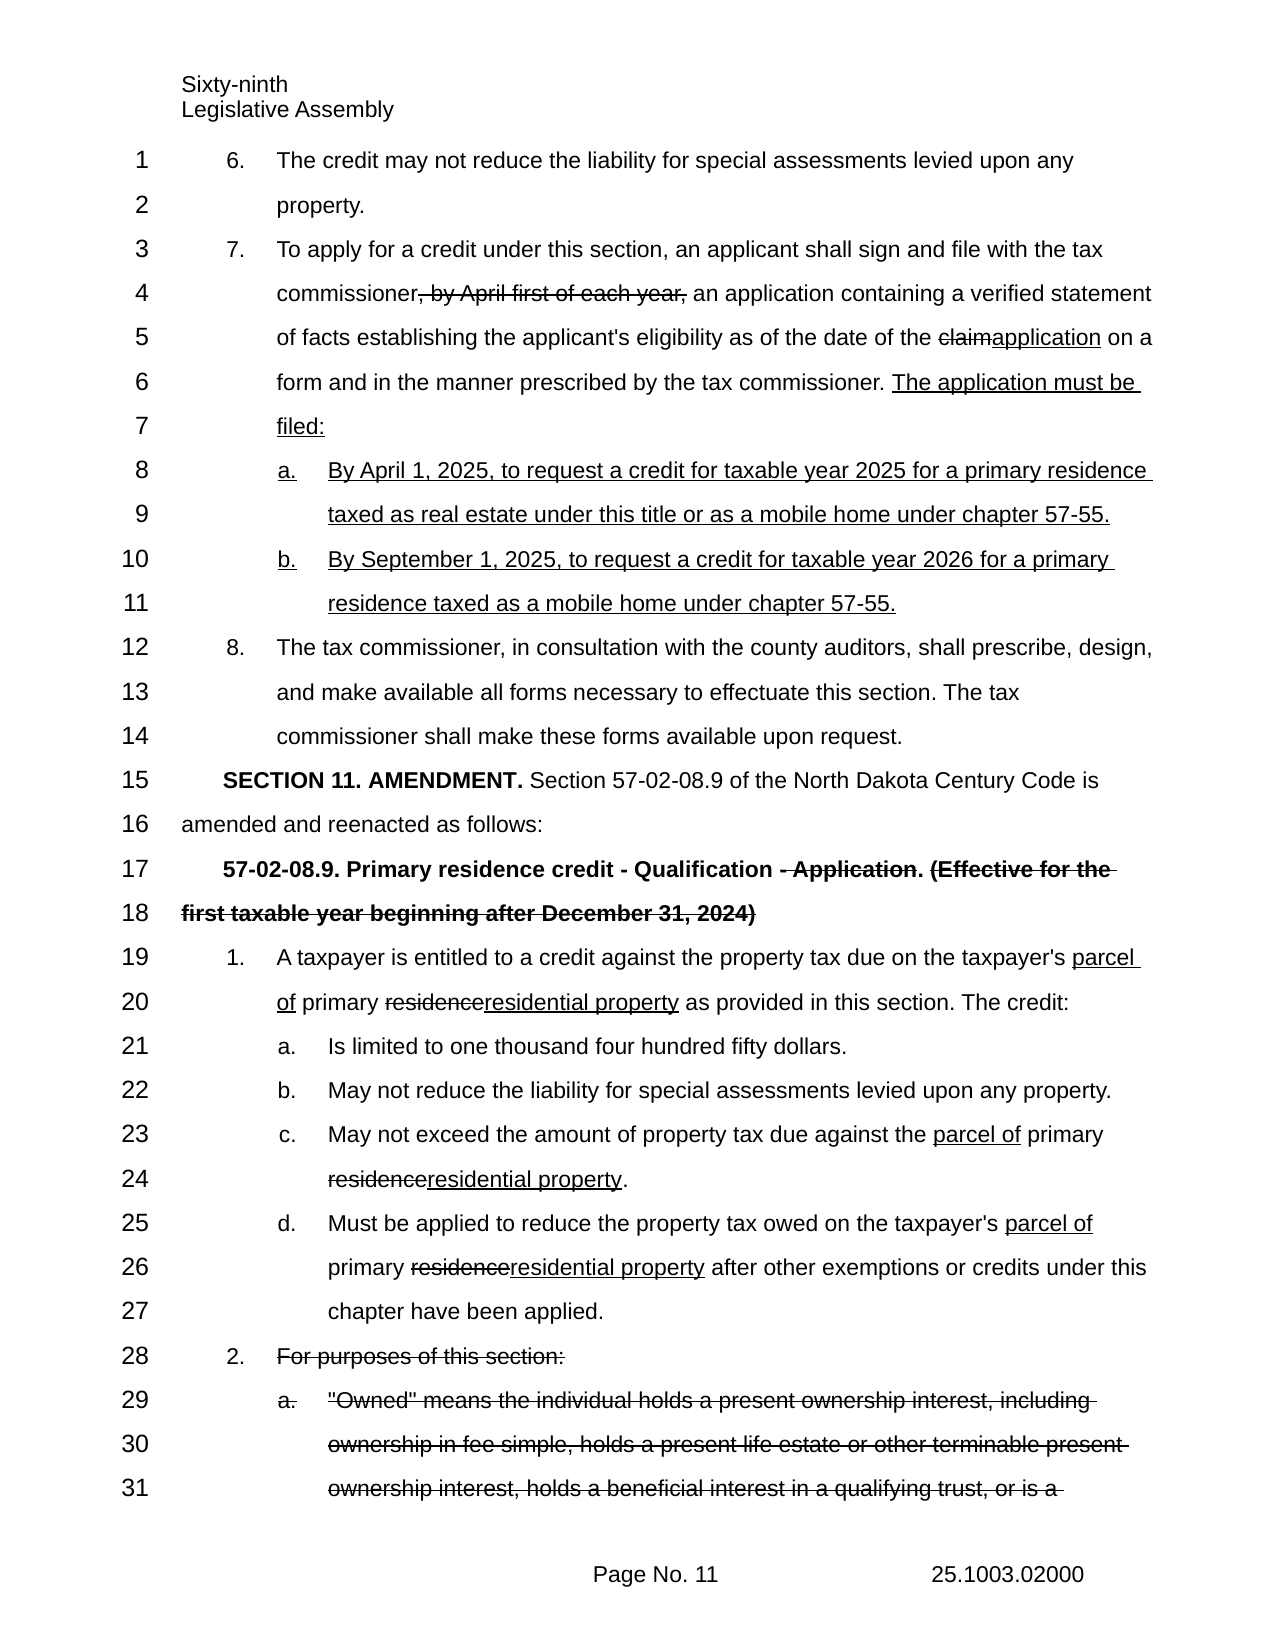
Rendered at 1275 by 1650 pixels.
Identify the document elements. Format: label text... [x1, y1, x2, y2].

subtitle 57‑02‑08.9. Primary residence credit ‑ Qualification ‑ Application. (Effective for the first taxable year beginning after December 31, 2024) [181, 842, 1154, 930]
text 1. A taxpayer is entitled to a credit against the property tax due on the taxpayer's parcel of primary residenceresidential property as provided in this section. The credit: [181, 930, 1154, 1019]
text 6. The credit may not reduce the liability for special assessments levied upon any property. [181, 133, 1154, 222]
text b. By September 1, 2025, to request a credit for taxable year 2026 for a primary residence taxed as a mobile home under chapter 57‑55. [181, 532, 1154, 620]
text a. By April 1, 2025, to request a credit for taxable year 2025 for a primary residence taxed as real estate under this title or as a mobile home under chapter 57‑55. [181, 443, 1154, 532]
text c. May not exceed the amount of property tax due against the parcel of primary residenceresidential property. [181, 1107, 1154, 1196]
text d. Must be applied to reduce the property tax owed on the taxpayer's parcel of primary residenceresidential property after other exemptions or credits under this chapter have been applied. [181, 1196, 1154, 1329]
text a. Is limited to one thousand four hundred fifty dollars. [181, 1019, 1154, 1063]
text 2. For purposes of this section: [181, 1329, 1154, 1373]
text 8. The tax commissioner, in consultation with the county auditors, shall prescribe, design, and make available all forms necessary to effectuate this section. The tax commissioner shall make these forms available upon request. [181, 620, 1154, 753]
text a. "Owned" means the individual holds a present ownership interest, including ownership in fee simple, holds a present life estate or other terminable present ownership interest, holds a beneficial interest in a qualifying trust, or is a [181, 1373, 1154, 1506]
text 7. To apply for a credit under this section, an applicant shall sign and file with the tax commissioner, by April first of each year, an application containing a verified statement of facts establishing the applicant's eligibility as of the date of the claimapplication on a form and in the manner prescribed by the tax commissioner. The application must be filed: [181, 222, 1154, 443]
text SECTION 11. AMENDMENT. Section 57‑02‑08.9 of the North Dakota Century Code is amended and reenacted as follows: [181, 753, 1154, 842]
text b. May not reduce the liability for special assessments levied upon any property. [181, 1063, 1154, 1107]
